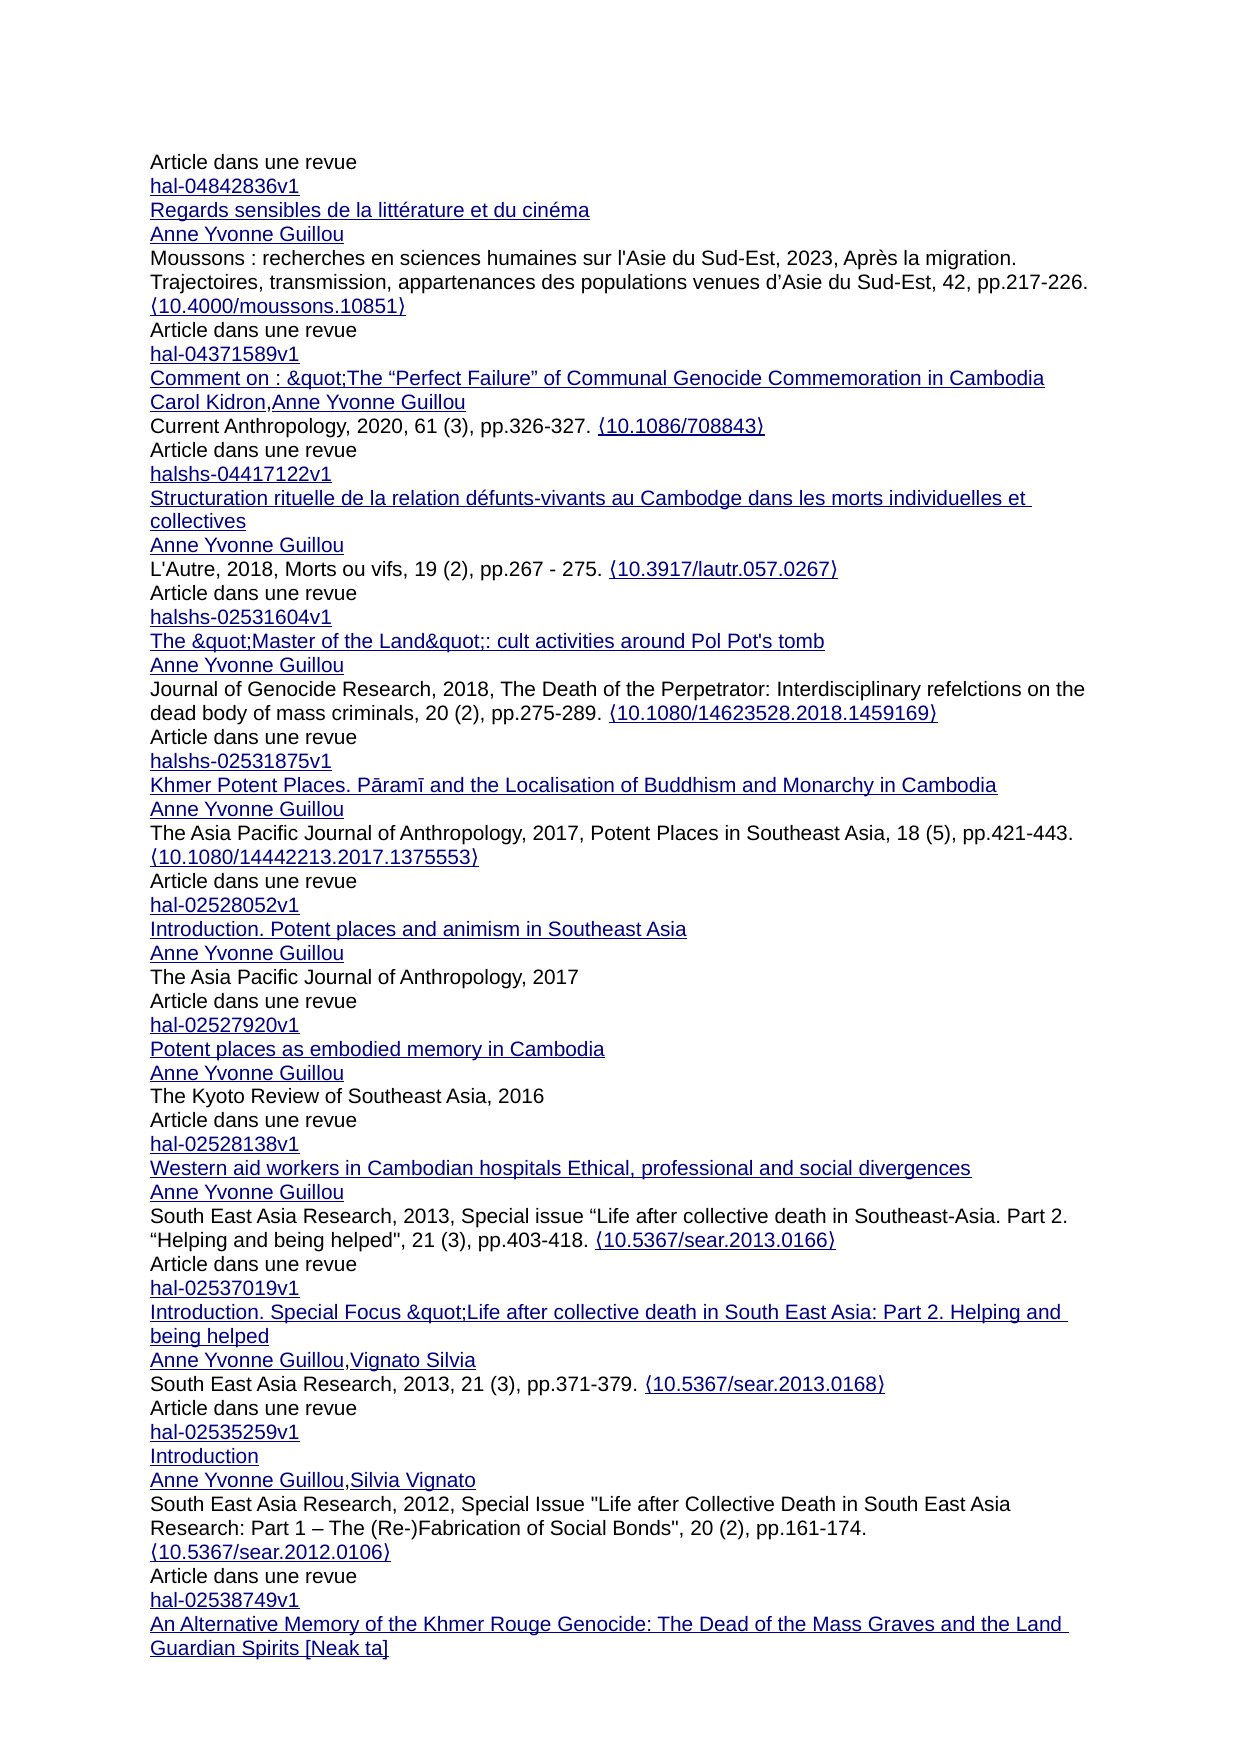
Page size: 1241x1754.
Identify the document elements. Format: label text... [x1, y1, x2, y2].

table_cell The &quot;Master of the Land&quot;: cult activities around Pol Pot's tomb Anne Yvonne Guillou Journal of Genocide Research, 2018, The Death of the Perpetrator: Interdisciplinary refelctions on the dead body of mass criminals, 20 (2), pp.275-289. ⟨10.1080/14623528.2018.1459169⟩ Article dans une revue halshs-02531875v1 [150, 629, 1090, 773]
table_cell Regards sensibles de la littérature et du cinéma Anne Yvonne Guillou Moussons : recherches en sciences humaines sur l'Asie du Sud-Est, 2023, Après la migration. Trajectoires, transmission, appartenances des populations venues d’Asie du Sud-Est, 42, pp.217-226. ⟨10.4000/moussons.10851⟩ Article dans une revue hal-04371589v1 [150, 198, 1090, 366]
table_cell Khmer Potent Places. Pāramī and the Localisation of Buddhism and Monarchy in Cambodia Anne Yvonne Guillou The Asia Pacific Journal of Anthropology, 2017, Potent Places in Southeast Asia, 18 (5), pp.421-443. ⟨10.1080/14442213.2017.1375553⟩ Article dans une revue hal-02528052v1 [150, 773, 1090, 917]
table_cell Western aid workers in Cambodian hospitals Ethical, professional and social divergences Anne Yvonne Guillou South East Asia Research, 2013, Special issue “Life after collective death in Southeast-Asia. Part 2. “Helping and being helped", 21 (3), pp.403-418. ⟨10.5367/sear.2013.0166⟩ Article dans une revue hal-02537019v1 [150, 1156, 1090, 1300]
table_cell Comment on : &quot;The “Perfect Failure” of Communal Genocide Commemoration in Cambodia Carol Kidron,Anne Yvonne Guillou Current Anthropology, 2020, 61 (3), pp.326-327. ⟨10.1086/708843⟩ Article dans une revue halshs-04417122v1 [150, 366, 1090, 485]
table_cell Introduction. Potent places and animism in Southeast Asia Anne Yvonne Guillou The Asia Pacific Journal of Anthropology, 2017 Article dans une revue hal-02527920v1 [150, 917, 1090, 1036]
table_cell Potent places as embodied memory in Cambodia Anne Yvonne Guillou The Kyoto Review of Southeast Asia, 2016 Article dans une revue hal-02528138v1 [150, 1036, 1090, 1156]
table_cell An Alternative Memory of the Khmer Rouge Genocide: The Dead of the Mass Graves and the Land Guardian Spirits [Neak ta] [150, 1611, 1090, 1659]
table_cell Introduction Anne Yvonne Guillou,Silvia Vignato South East Asia Research, 2012, Special Issue "Life after Collective Death in South East Asia Research: Part 1 – The (Re-)Fabrication of Social Bonds", 20 (2), pp.161-174. ⟨10.5367/sear.2012.0106⟩ Article dans une revue hal-02538749v1 [150, 1444, 1090, 1611]
table_header Article dans une revue hal-04842836v1 [150, 150, 1090, 198]
table_cell Structuration rituelle de la relation défunts-vivants au Cambodge dans les morts individuelles et collectives Anne Yvonne Guillou L'Autre, 2018, Morts ou vifs, 19 (2), pp.267 - 275. ⟨10.3917/lautr.057.0267⟩ Article dans une revue halshs-02531604v1 [150, 485, 1090, 629]
table_cell Introduction. Special Focus &quot;Life after collective death in South East Asia: Part 2. Helping and being helped Anne Yvonne Guillou,Vignato Silvia South East Asia Research, 2013, 21 (3), pp.371-379. ⟨10.5367/sear.2013.0168⟩ Article dans une revue hal-02535259v1 [150, 1300, 1090, 1444]
